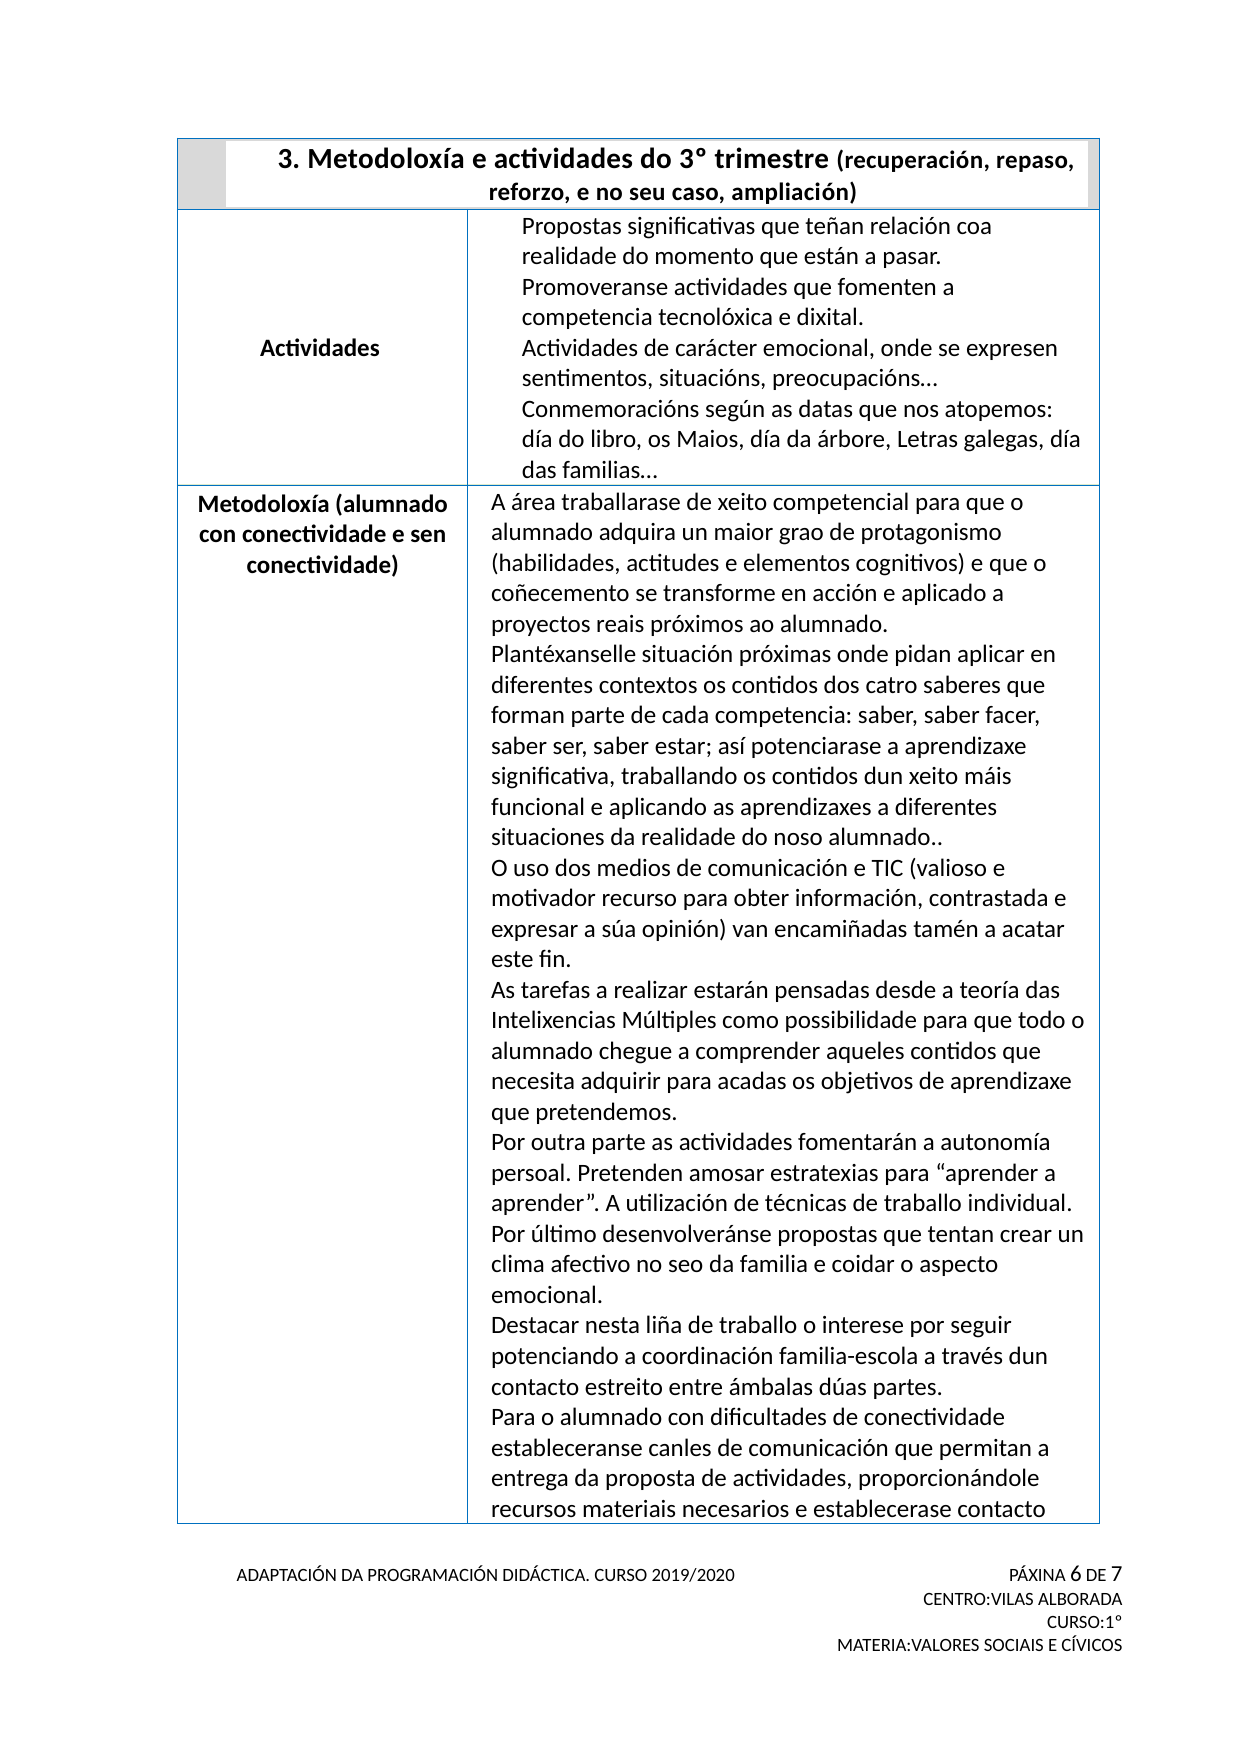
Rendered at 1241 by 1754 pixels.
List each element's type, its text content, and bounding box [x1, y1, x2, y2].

table_cell Metodoloxía (alumnado con conectividade e sen conectividade) [178, 486, 467, 1523]
table_header 3. Metodoloxía e actividades do 3º trimestre (recuperación, repaso, reforzo, e no seu caso, ampliación) [178, 139, 1099, 209]
table_cell Propostas significativas que teñan relación coa realidade do momento que están a pasar. Promoveranse actividades que fomenten a competencia tecnolóxica e dixital. Actividades de carácter emocional, onde se expresen sentimentos, situacións, preocupacións… Conmemoracións según as datas que nos atopemos: día do libro, os Maios, día da árbore, Letras galegas, día das familias… [468, 210, 522, 484]
table_cell Actividades [178, 210, 467, 484]
